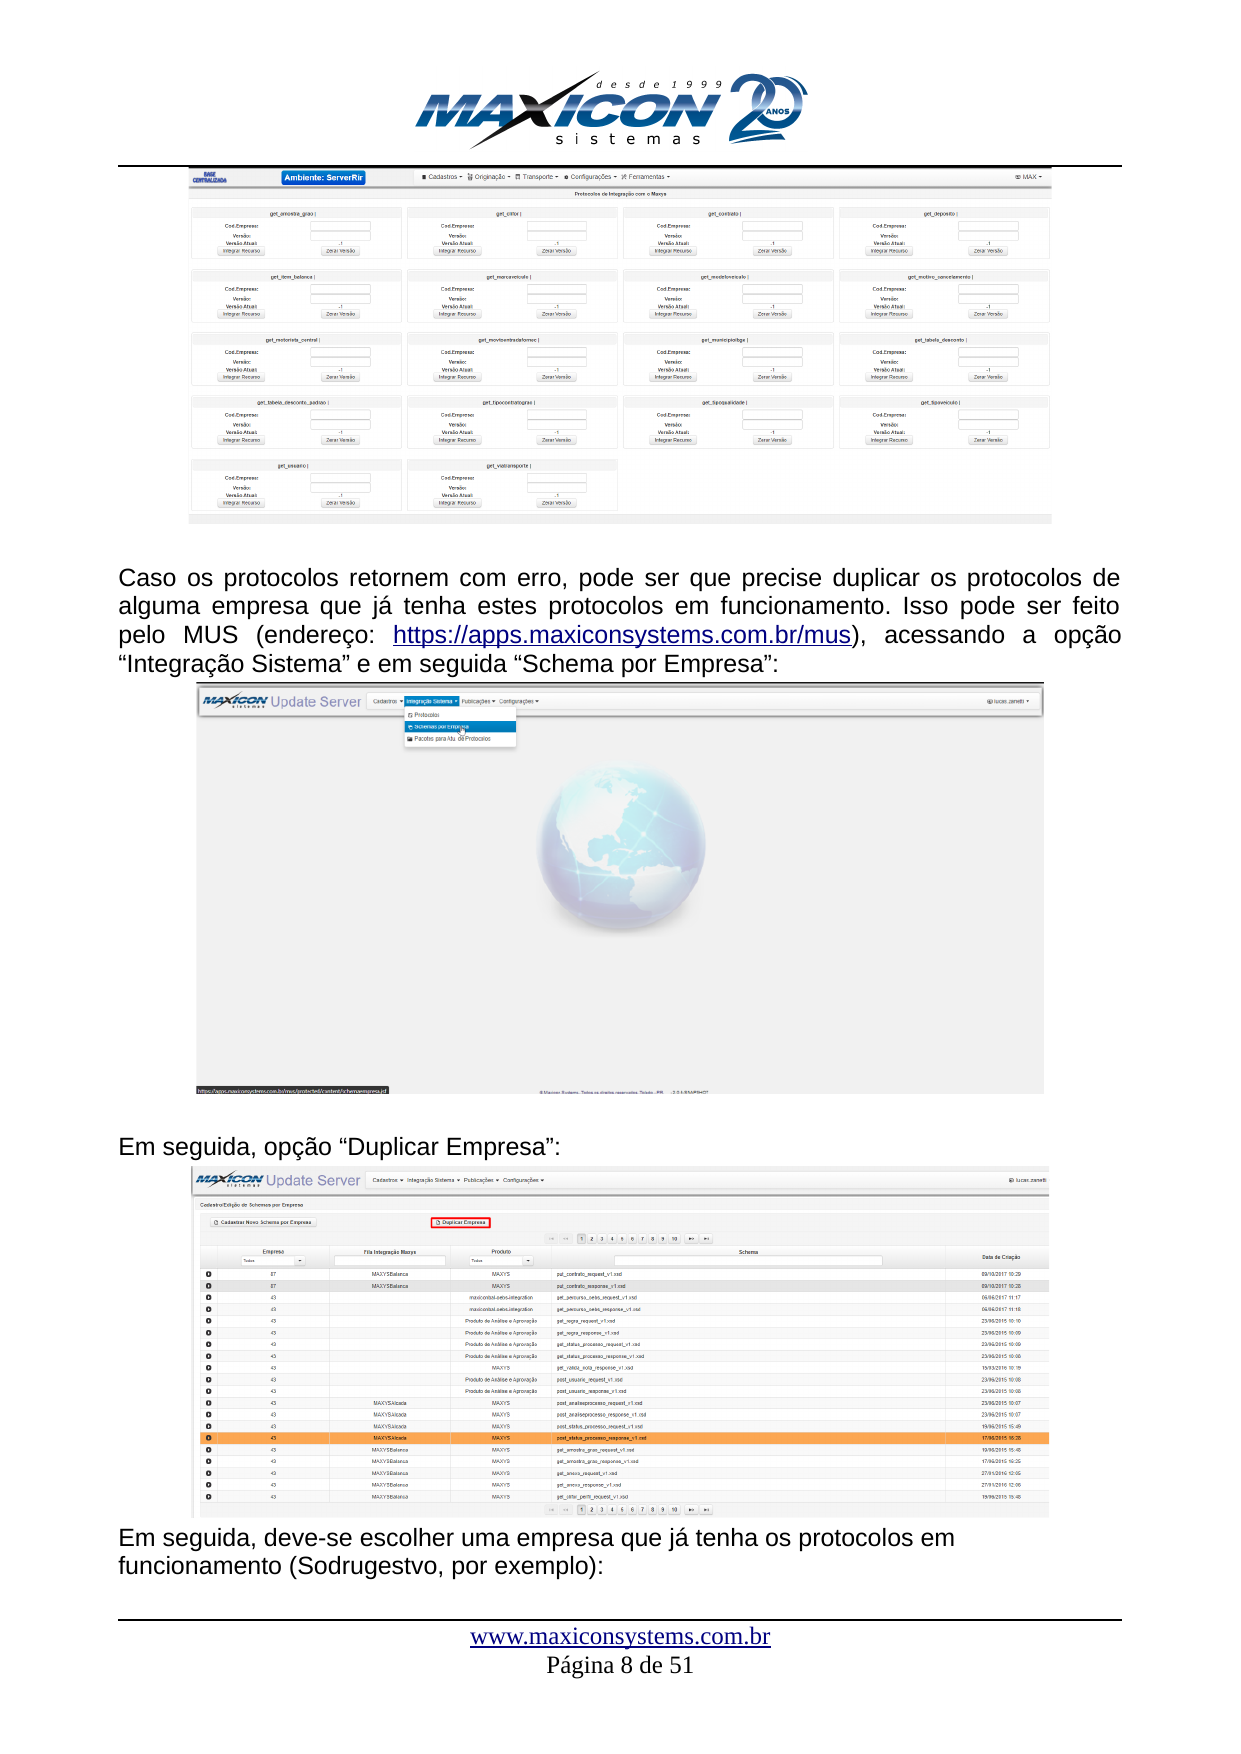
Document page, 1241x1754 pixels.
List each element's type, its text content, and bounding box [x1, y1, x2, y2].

text Caso os protocolos retornem com erro, pode ser que precise duplicar os protocolos de alguma empresa que já tenha estes protocolos em funcionamento. Isso pode ser feito pelo MUS (endereço: https://apps.maxiconsystems.com.br/mus), acessando a opção “Integração Sistema” e em seguida “Schema por Empresa”: [118, 562, 1122, 677]
text Em seguida, opção “Duplicar Empresa”: [118, 1132, 1122, 1161]
text Em seguida, deve-se escolher uma empresa que já tenha os protocolos em funcionamento (Sodrugestvo, por exemplo): [118, 1523, 1122, 1580]
